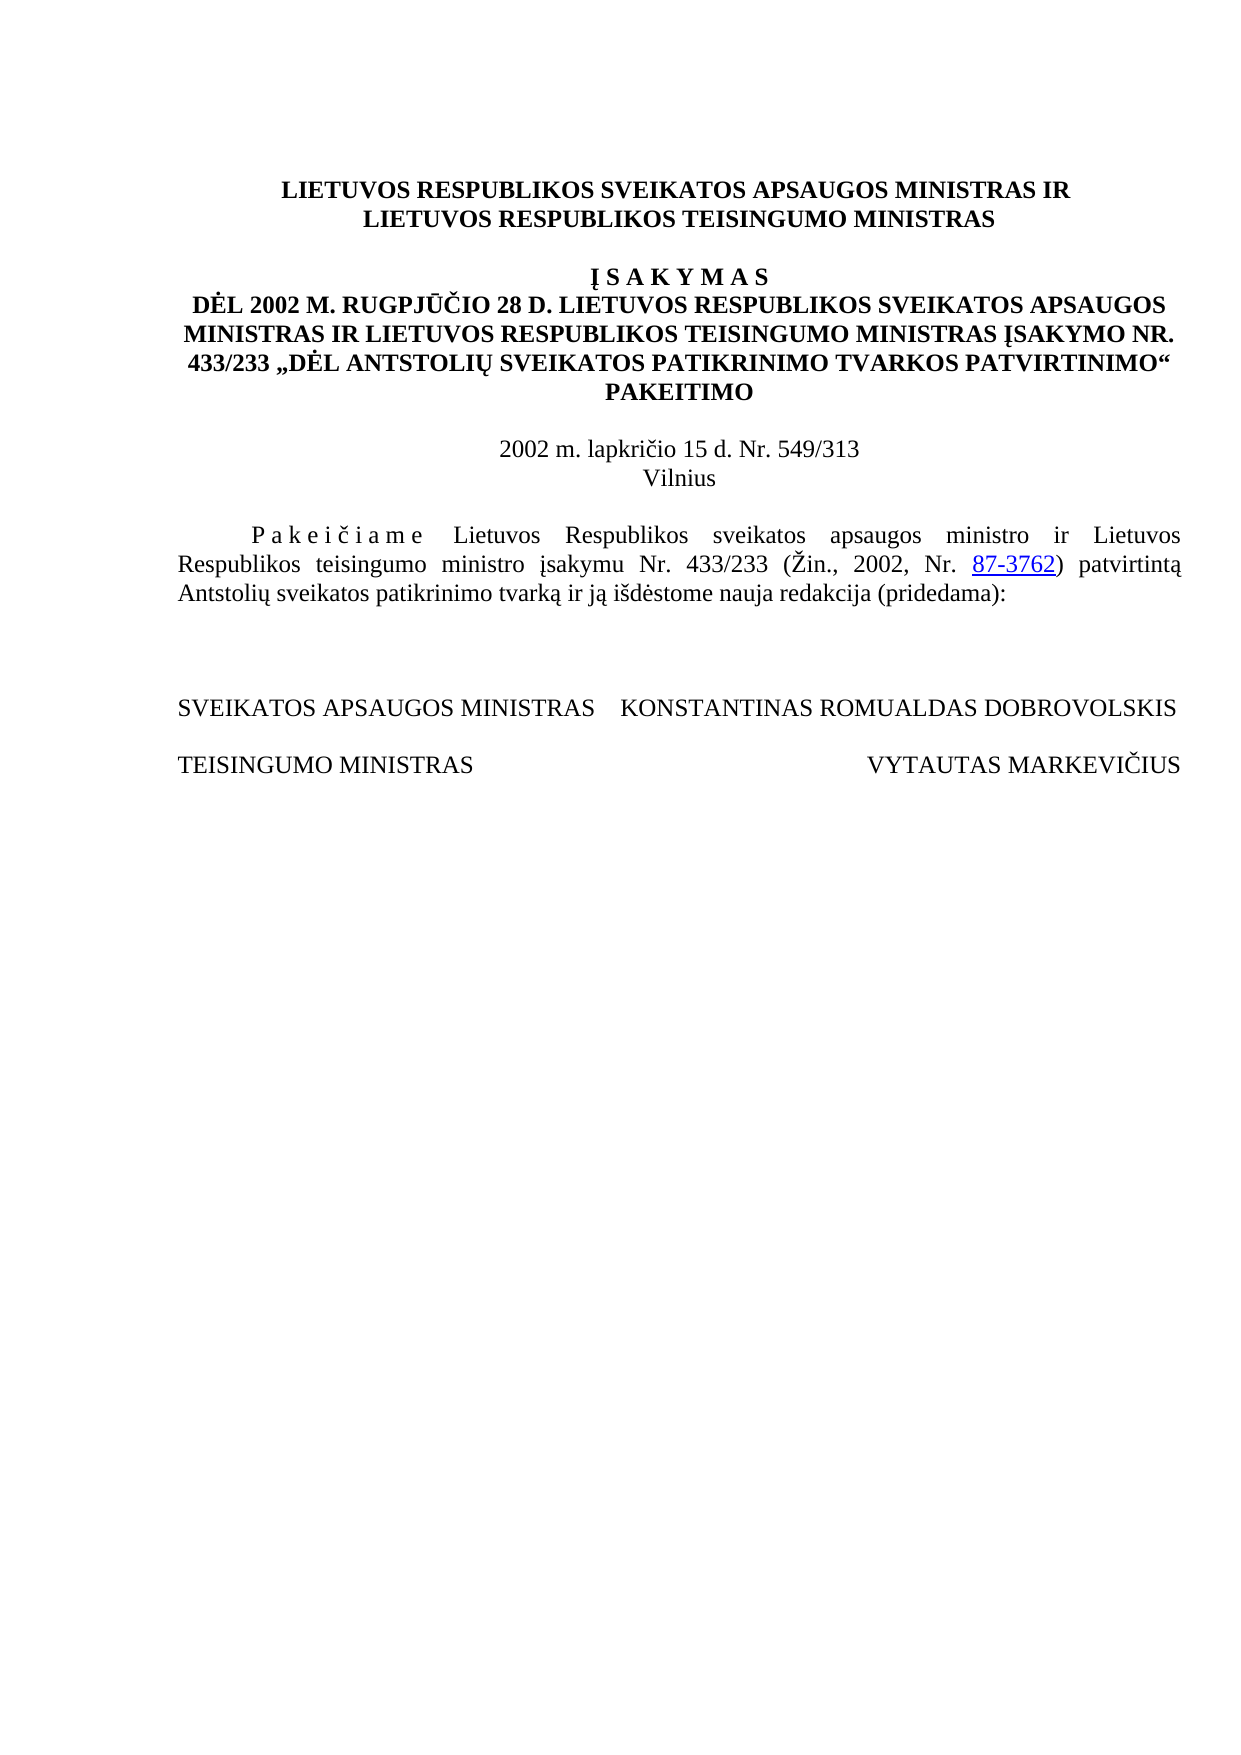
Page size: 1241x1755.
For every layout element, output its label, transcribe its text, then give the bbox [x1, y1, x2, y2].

text 2002 m. lapkričio 15 d. Nr. 549/313 [177, 434, 1181, 463]
text Į S A K Y M A S [177, 262, 1181, 291]
text LIETUVOS RESPUBLIKOS SVEIKATOS APSAUGOS MINISTRAS IR [177, 176, 1181, 204]
text SVEIKATOS APSAUGOS MINISTRAS KONSTANTINAS ROMUALDAS DOBROVOLSKIS [177, 693, 1181, 722]
text TEISINGUMO MINISTRAS VYTAUTAS MARKEVIČIUS [177, 751, 1181, 779]
text DĖL 2002 M. RUGPJŪČIO 28 D. LIETUVOS RESPUBLIKOS SVEIKATOS APSAUGOS MINISTRAS IR LIETUVOS RESPUBLIKOS TEISINGUMO MINISTRAS ĮSAKYMO NR. 433/233 „DĖL ANTSTOLIŲ SVEIKATOS PATIKRINIMO TVARKOS PATVIRTINIMO“ PAKEITIMO [177, 291, 1181, 406]
text LIETUVOS RESPUBLIKOS TEISINGUMO MINISTRAS [177, 204, 1181, 233]
text Vilnius [177, 463, 1181, 492]
text Pakeičiame Lietuvos Respublikos sveikatos apsaugos ministro ir Lietuvos Respublikos teisingumo ministro įsakymu Nr. 433/233 (Žin., 2002, Nr. 87-3762) patvirtintą Antstolių sveikatos patikrinimo tvarką ir ją išdėstome nauja redakcija (pridedama): [177, 521, 1181, 607]
